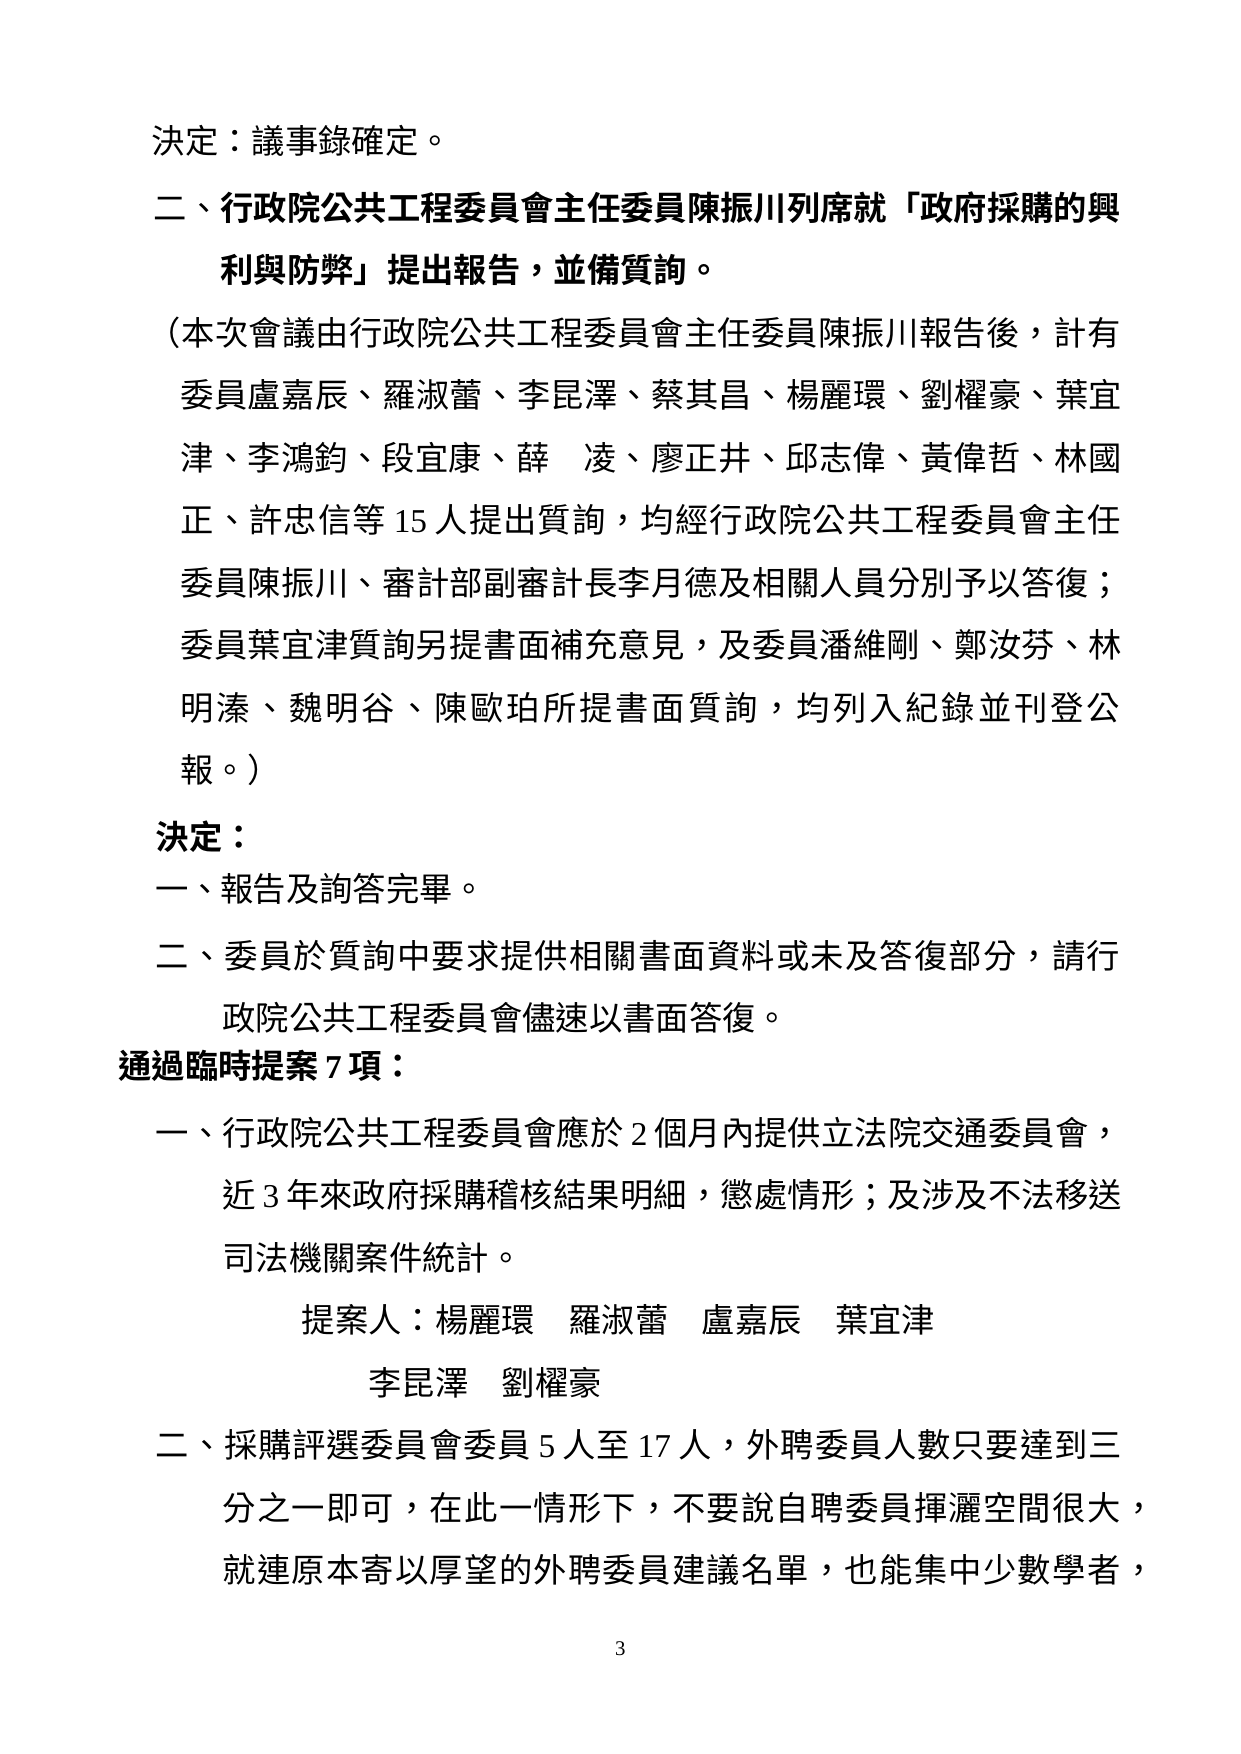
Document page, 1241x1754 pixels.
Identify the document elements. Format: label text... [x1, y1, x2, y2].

text 二、採購評選委員會委員5人至17人，外聘委員人數只要達到三分之一即可，在此一情形下，不要說自聘委員揮灑空間很大，就連原本寄以厚望的外聘委員建議名單，也能集中少數學者，且採購評選委員會會議之決議只不過符合公開方式罷了。行政院公共工程委員會應於3個月內提出合理嚴謹的規範，並向立法院交通委員會提書面報告。 [156, 1402, 1122, 1589]
text （本次會議由行政院公共工程委員會主任委員陳振川報告後，計有委員盧嘉辰、羅淑蕾、李昆澤、蔡其昌、楊麗環、劉櫂豪、葉宜津、李鴻鈞、段宜康、薛 凌、廖正井、邱志偉、黃偉哲、林國正、許忠信等15人提出質詢，均經行政院公共工程委員會主任委員陳振川、審計部副審計長李月德及相關人員分別予以答復；委員葉宜津質詢另提書面補充意見，及委員潘維剛、鄭汝芬、林明溱、魏明谷、陳歐珀所提書面質詢，均列入紀錄並刊登公報。） [148, 289, 1122, 789]
text 一、報告及詢答完畢。 [156, 860, 1122, 912]
text 二、行政院公共工程委員會主任委員陳振川列席就「政府採購的興利與防弊」提出報告，並備質詢。 [154, 164, 1122, 289]
text 二、委員於質詢中要求提供相關書面資料或未及答復部分，請行政院公共工程委員會儘速以書面答復。 [156, 912, 1122, 1037]
text 決定： [156, 808, 1122, 860]
text 李昆澤 劉櫂豪 [118, 1339, 1122, 1402]
text 決定：議事錄確定。 [118, 112, 1122, 164]
text 提案人：楊麗環 羅淑蕾 盧嘉辰 葉宜津 [118, 1277, 1122, 1339]
text 通過臨時提案7項： [118, 1037, 1122, 1089]
text 一、行政院公共工程委員會應於2個月內提供立法院交通委員會，近3年來政府採購稽核結果明細，懲處情形；及涉及不法移送司法機關案件統計。 [156, 1089, 1122, 1277]
